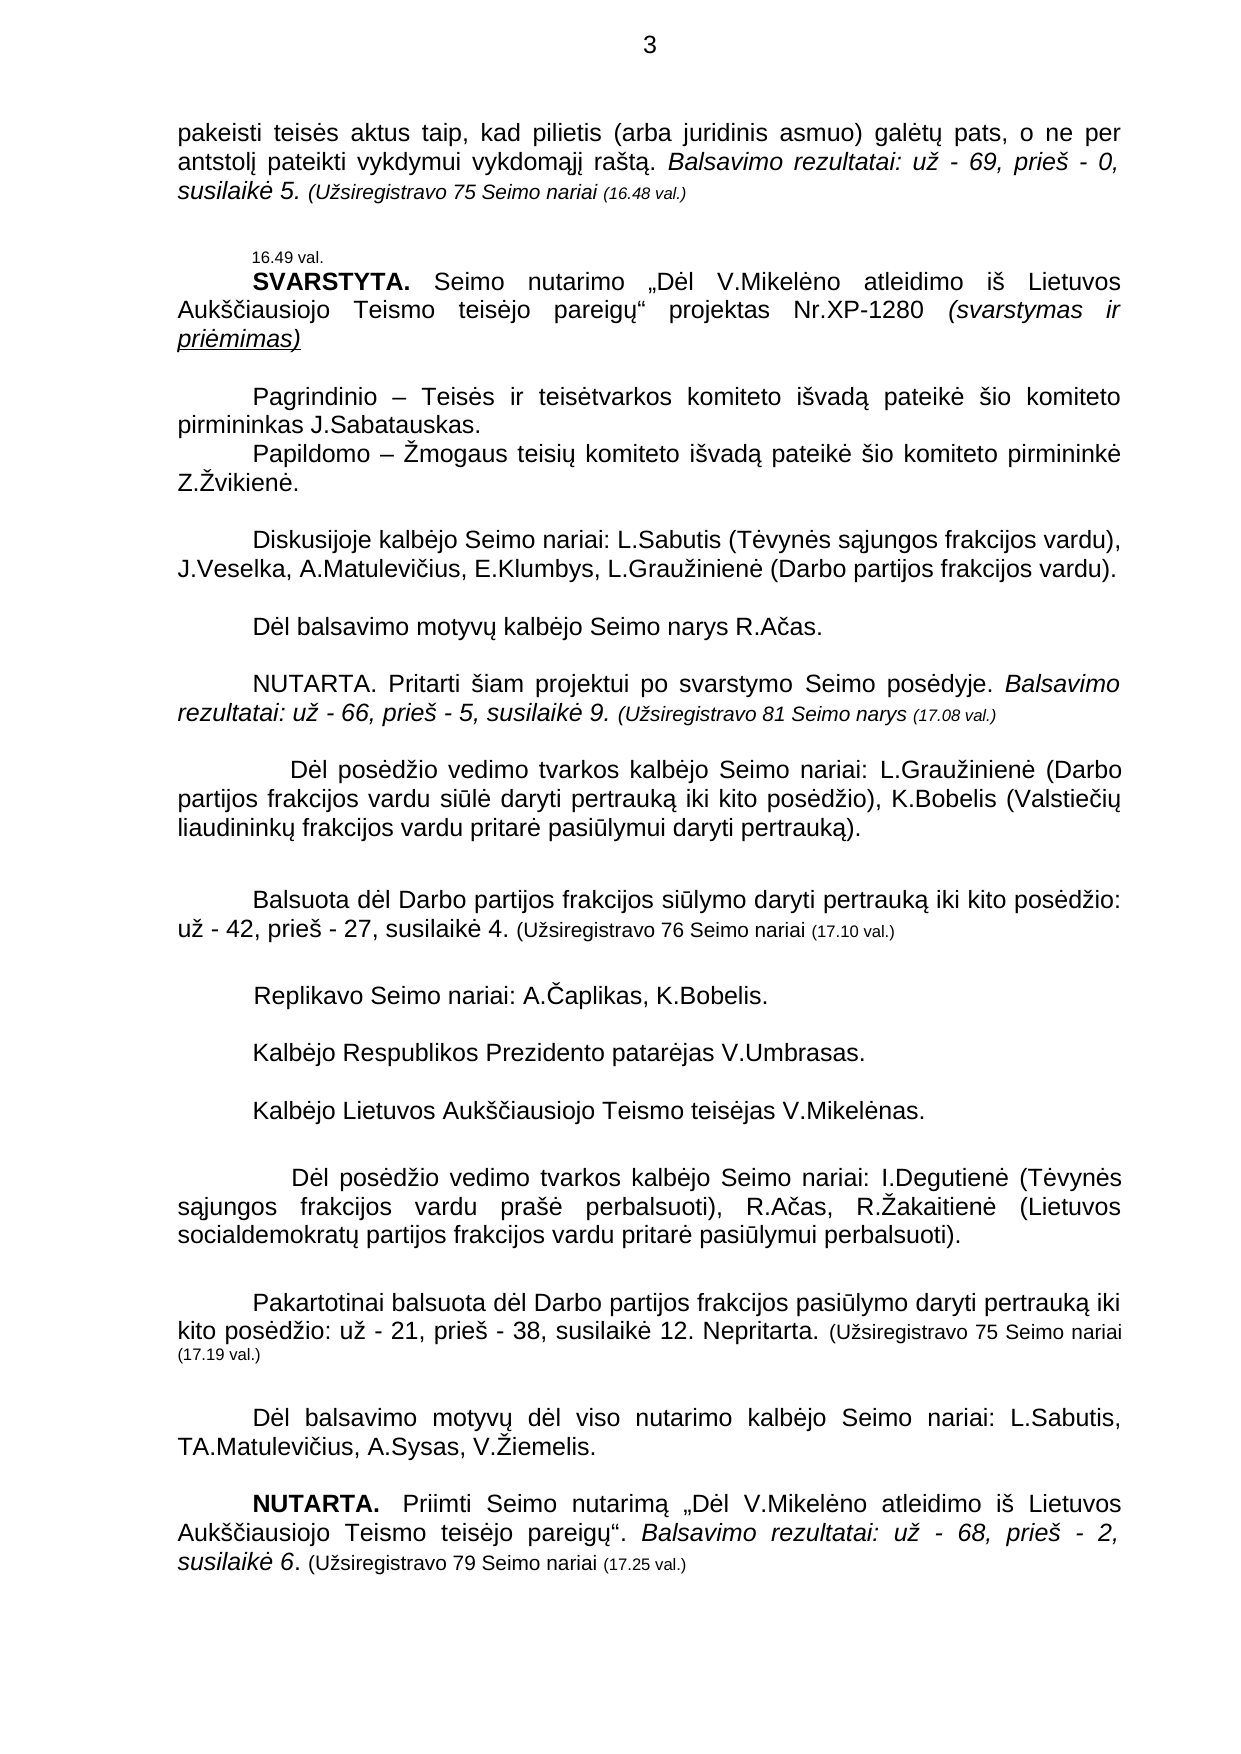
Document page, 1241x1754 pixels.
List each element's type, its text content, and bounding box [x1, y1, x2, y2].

text Replikavo Seimo nariai: A.Čaplikas, K.Bobelis. [177, 981, 1122, 1009]
text Dėl posėdžio vedimo tvarkos kalbėjo Seimo nariai: I.Degutienė (Tėvynės sąjungos frakcijos vardu prašė perbalsuoti), R.Ačas, R.Žakaitienė (Lietuvos socialdemokratų partijos frakcijos vardu pritarė pasiūlymui perbalsuoti). [177, 1163, 1122, 1249]
text Diskusijoje kalbėjo Seimo nariai: L.Sabutis (Tėvynės sąjungos frakcijos vardu), J.Veselka, A.Matulevičius, E.Klumbys, L.Graužinienė (Darbo partijos frakcijos vardu). [177, 525, 1122, 583]
text Dėl posėdžio vedimo tvarkos kalbėjo Seimo nariai: L.Graužinienė (Darbo partijos frakcijos vardu siūlė daryti pertrauką iki kito posėdžio), K.Bobelis (Valstiečių liaudininkų frakcijos vardu pritarė pasiūlymui daryti pertrauką). [177, 755, 1122, 842]
text Kalbėjo Respublikos Prezidento patarėjas V.Umbrasas. [177, 1038, 1122, 1067]
text SVARSTYTA. Seimo nutarimo „Dėl V.Mikelėno atleidimo iš Lietuvos Aukščiausiojo Teismo teisėjo pareigų“ projektas Nr.XP-1280 (svarstymas ir priėmimas) [177, 267, 1122, 353]
text Pakartotinai balsuota dėl Darbo partijos frakcijos pasiūlymo daryti pertrauką iki kito posėdžio: už - 21, prieš - 38, susilaikė 12. Nepritarta. (Užsiregistravo 75 Seimo nariai (17.19 val.) [177, 1288, 1122, 1364]
text Balsuota dėl Darbo partijos frakcijos siūlymo daryti pertrauką iki kito posėdžio: už - 42, prieš - 27, susilaikė 4. (Užsiregistravo 76 Seimo nariai (17.10 val.) [177, 885, 1122, 942]
text Pagrindinio – Teisės ir teisėtvarkos komiteto išvadą pateikė šio komiteto pirmininkas J.Sabatauskas. [177, 382, 1122, 439]
text Dėl balsavimo motyvų kalbėjo Seimo narys R.Ačas. [177, 612, 1122, 640]
text Dėl balsavimo motyvų dėl viso nutarimo kalbėjo Seimo nariai: L.Sabutis, TA.Matulevičius, A.Sysas, V.Žiemelis. [177, 1403, 1122, 1460]
text 16.49 val. [177, 247, 1122, 267]
text Kalbėjo Lietuvos Aukščiausiojo Teismo teisėjas V.Mikelėnas. [177, 1096, 1122, 1124]
text NUTARTA. Priimti Seimo nutarimą „Dėl V.Mikelėno atleidimo iš Lietuvos Aukščiausiojo Teismo teisėjo pareigų“. Balsavimo rezultatai: už - 68, prieš - 2, susilaikė 6. (Užsiregistravo 79 Seimo nariai (17.25 val.) [177, 1489, 1122, 1575]
text pakeisti teisės aktus taip, kad pilietis (arba juridinis asmuo) galėtų pats, o ne per antstolį pateikti vykdymui vykdomąjį raštą. Balsavimo rezultatai: už - 69, prieš - 0, susilaikė 5. (Užsiregistravo 75 Seimo nariai (16.48 val.) [177, 118, 1122, 204]
text Papildomo – Žmogaus teisių komiteto išvadą pateikė šio komiteto pirmininkė Z.Žvikienė. [177, 439, 1122, 497]
text NUTARTA. Pritarti šiam projektui po svarstymo Seimo posėdyje. Balsavimo rezultatai: už - 66, prieš - 5, susilaikė 9. (Užsiregistravo 81 Seimo narys (17.08 val.) [177, 669, 1122, 727]
